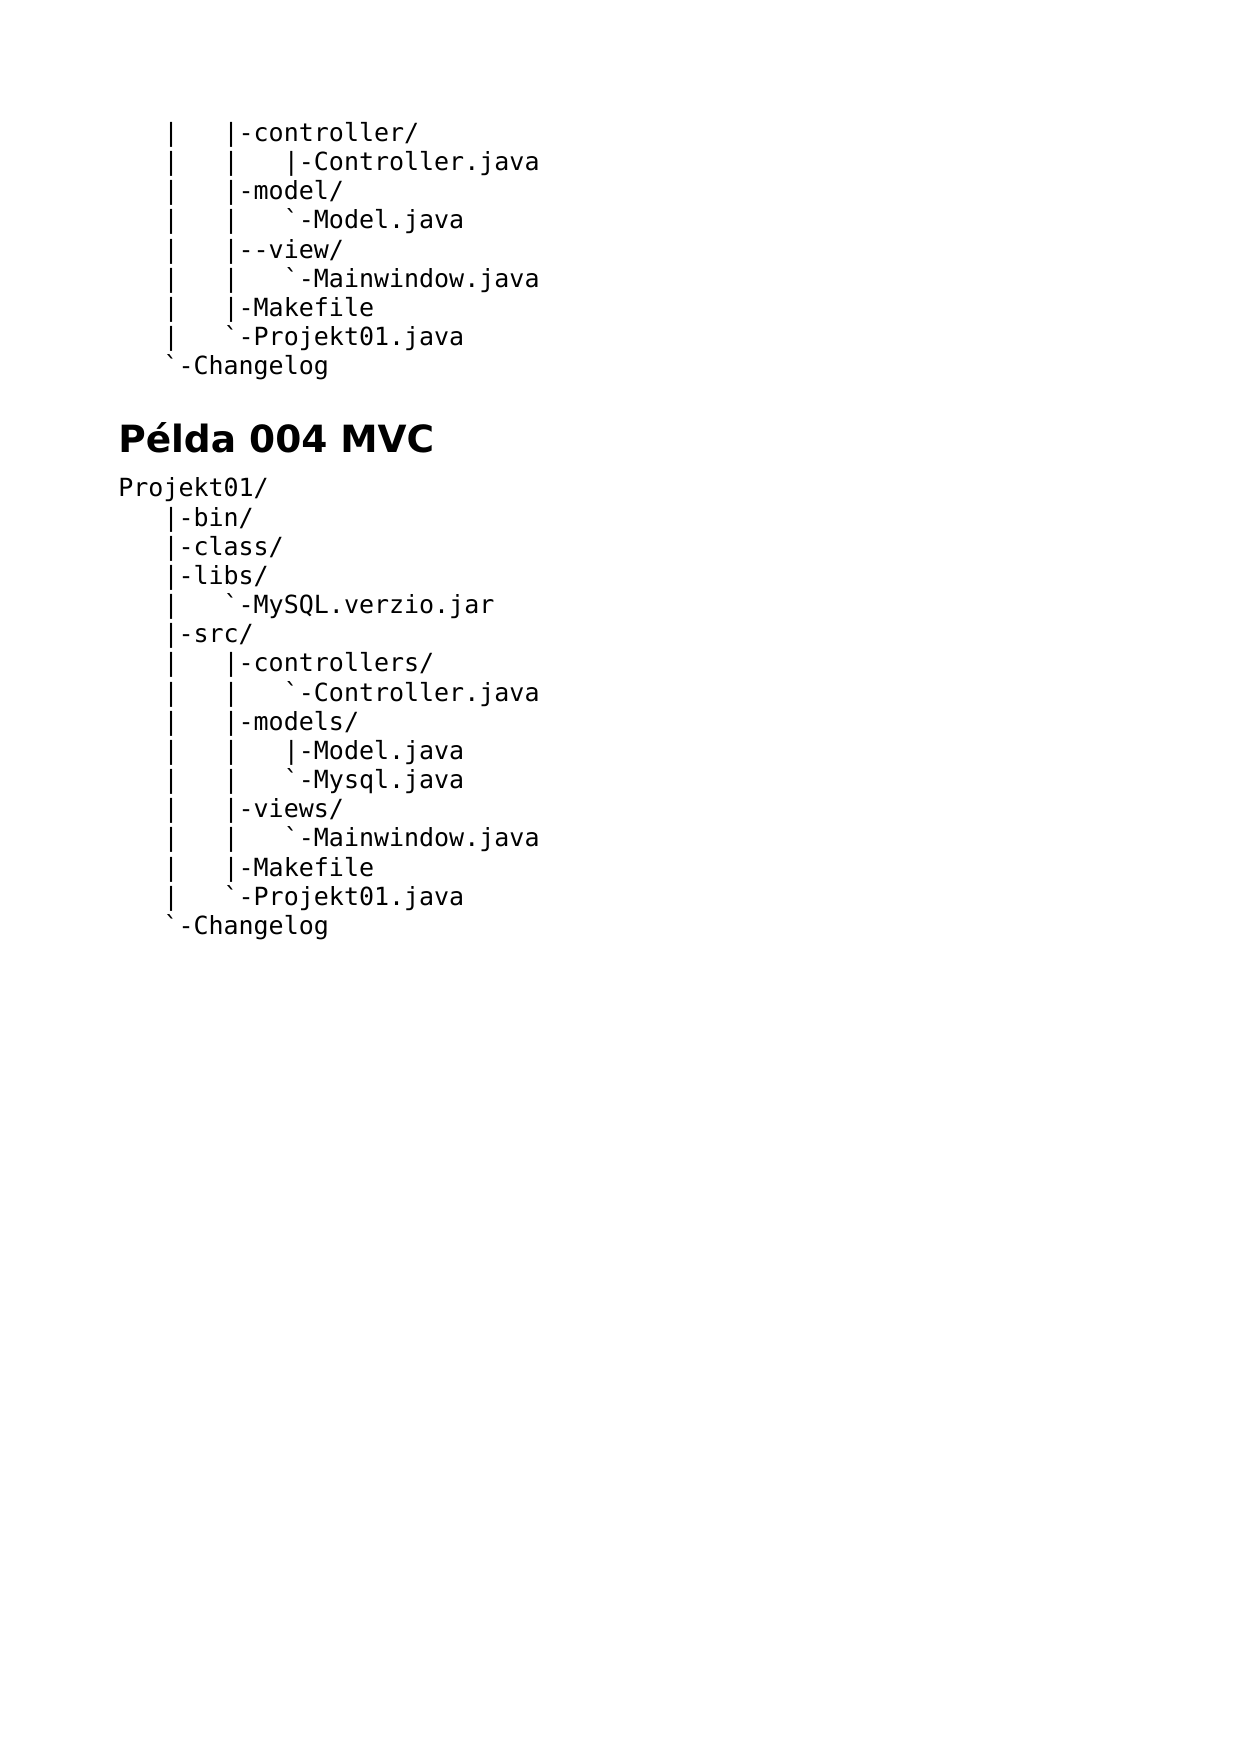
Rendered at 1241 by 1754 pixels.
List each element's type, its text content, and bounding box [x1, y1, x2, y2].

subtitle Példa 004 MVC [118, 417, 1122, 461]
text | |-controller/ | | |-Controller.java | |-model/ | | `-Model.java | |--view/ | | `-Mainwindow.java | |-Makefile | `-Projekt01.java `-Changelog [118, 118, 1122, 381]
text Projekt01/ |-bin/ |-class/ |-libs/ | `-MySQL.verzio.jar |-src/ | |-controllers/ | | `-Controller.java | |-models/ | | |-Model.java | | `-Mysql.java | |-views/ | | `-Mainwindow.java | |-Makefile | `-Projekt01.java `-Changelog [118, 473, 1122, 940]
